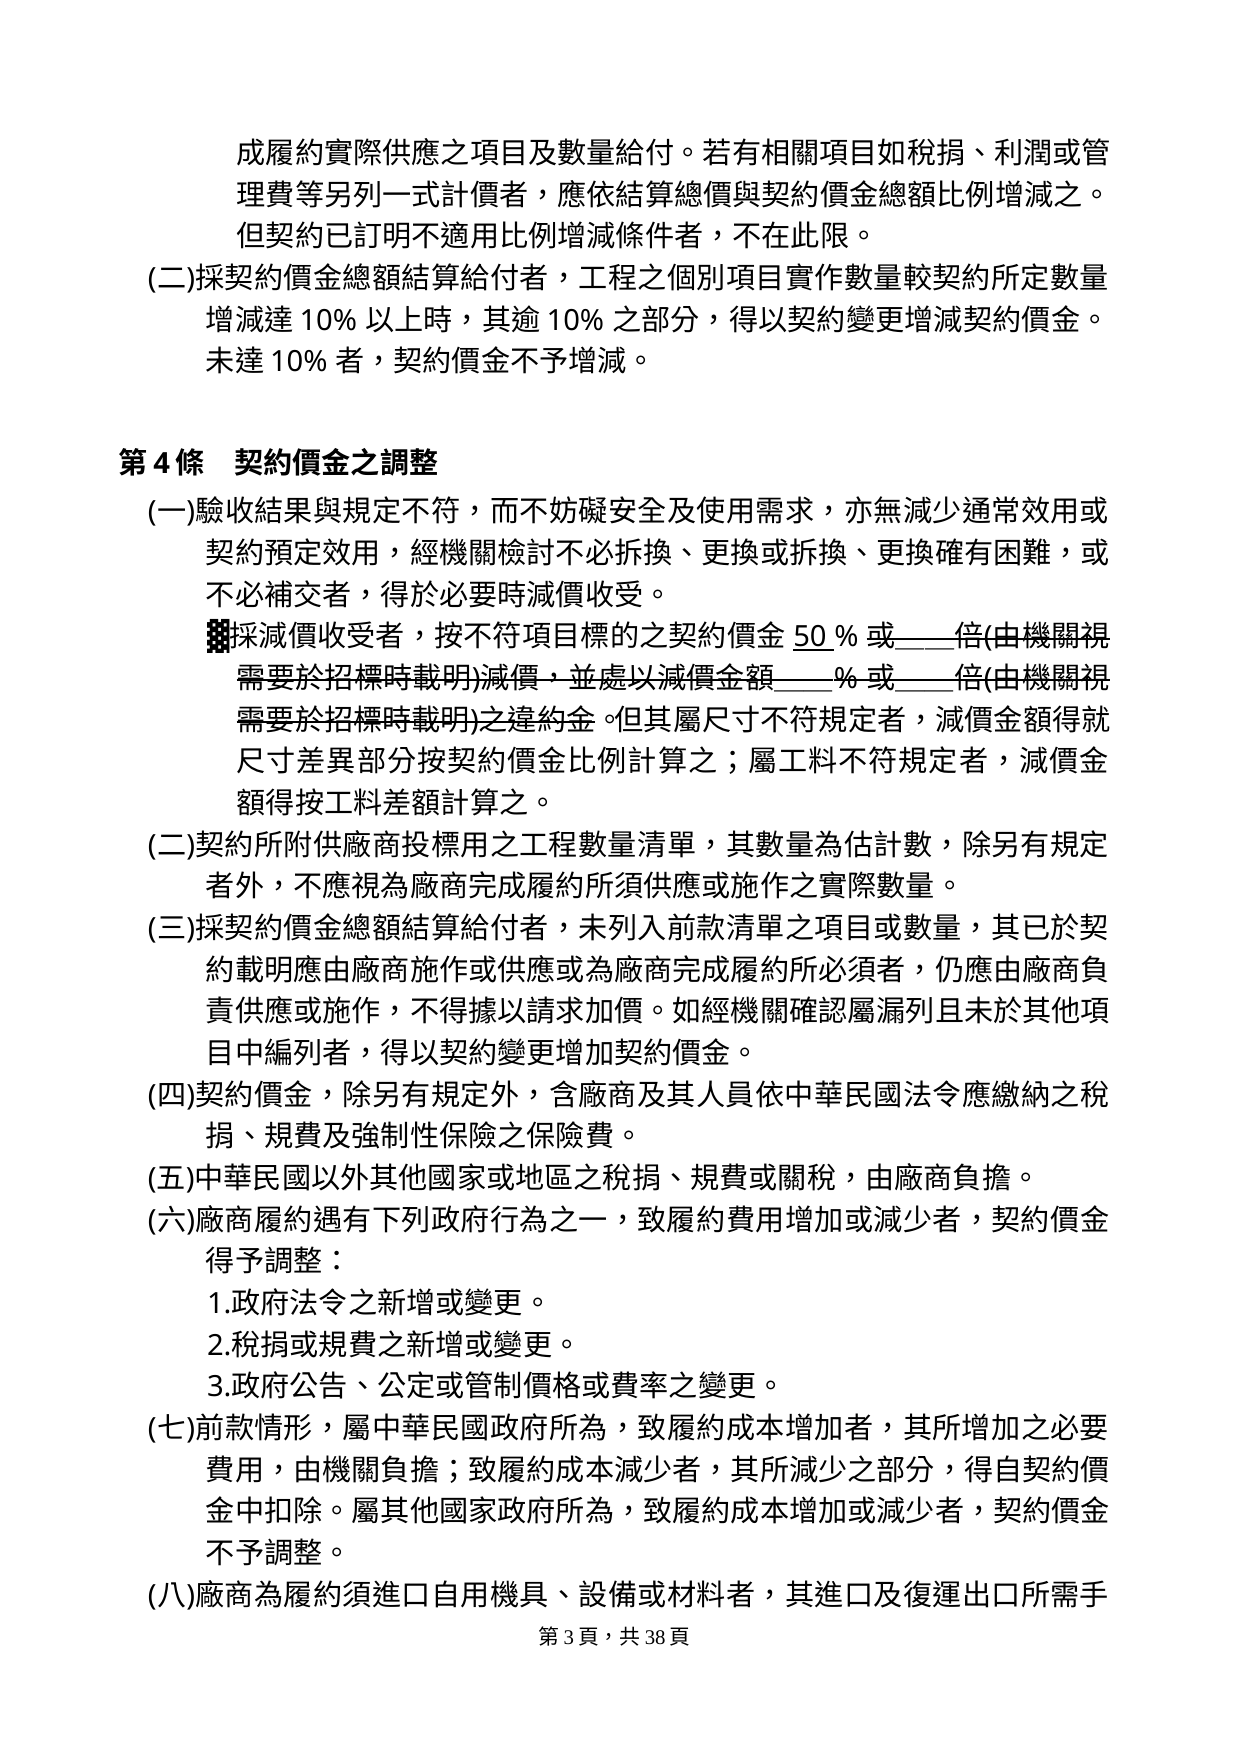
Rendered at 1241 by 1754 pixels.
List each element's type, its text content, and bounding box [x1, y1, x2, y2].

text □部分依契約價金總額結算，部分依實際施作或供應之項目及數量結算。屬於依契約價金總額結算之部分，因契約變更致履約標的項目或數量有增減時，就變更部分予以加減價結算。屬於依實際施作或供應之項目及數量結算之部分，以契約中所列履約標的項目及單價，依完成履約實際供應之項目及數量給付。若有相關項目如稅捐、利潤或管理費等另列一式計價者，應依結算總價與契約價金總額比例增減之。但契約已訂明不適用比例增減條件者，不在此限。 [207, 130, 1110, 255]
text 2.稅捐或規費之新增或變更。 [207, 1322, 1104, 1363]
text (一)驗收結果與規定不符，而不妨礙安全及使用需求，亦無減少通常效用或契約預定效用，經機關檢討不必拆換、更換或拆換、更換確有困難，或不必補交者，得於必要時減價收受。 [148, 488, 1110, 613]
text (三)採契約價金總額結算給付者，未列入前款清單之項目或數量，其已於契約載明應由廠商施作或供應或為廠商完成履約所必須者，仍應由廠商負責供應或施作，不得據以請求加價。如經機關確認屬漏列且未於其他項目中編列者，得以契約變更增加契約價金。 [148, 905, 1110, 1072]
text 3.政府公告、公定或管制價格或費率之變更。 [207, 1363, 1104, 1405]
text (四)契約價金，除另有規定外，含廠商及其人員依中華民國法令應繳納之稅捐、規費及強制性保險之保險費。 [148, 1072, 1110, 1155]
text 第4條 契約價金之調整 [118, 440, 1110, 482]
text (二)契約所附供廠商投標用之工程數量清單，其數量為估計數，除另有規定者外，不應視為廠商完成履約所須供應或施作之實際數量。 [148, 822, 1110, 905]
text (五)中華民國以外其他國家或地區之稅捐、規費或關稅，由廠商負擔。 [148, 1155, 1110, 1197]
text (二)採契約價金總額結算給付者，工程之個別項目實作數量較契約所定數量增減達10% 以上時，其逾10% 之部分，得以契約變更增減契約價金。未達10% 者，契約價金不予增減。 [148, 255, 1110, 380]
text 1.政府法令之新增或變更。 [207, 1280, 1104, 1322]
text (六)廠商履約遇有下列政府行為之一，致履約費用增加或減少者，契約價金得予調整： [148, 1197, 1110, 1280]
text ▓採減價收受者，按不符項目標的之契約價金50 % 或＿＿倍(由機關視需要於招標時載明)減價，並處以減價金額＿＿% 或＿＿倍(由機關視需要於招標時載明)之違約金。但其屬尺寸不符規定者，減價金額得就尺寸差異部分按契約價金比例計算之；屬工料不符規定者，減價金額得按工料差額計算之。 [207, 613, 1110, 822]
text (七)前款情形，屬中華民國政府所為，致履約成本增加者，其所增加之必要費用，由機關負擔；致履約成本減少者，其所減少之部分，得自契約價金中扣除。屬其他國家政府所為，致履約成本增加或減少者，契約價金不予調整。 [148, 1405, 1110, 1572]
text (八)廠商為履約須進口自用機具、設備或材料者，其進口及復運出口所需手 [148, 1572, 1110, 1613]
